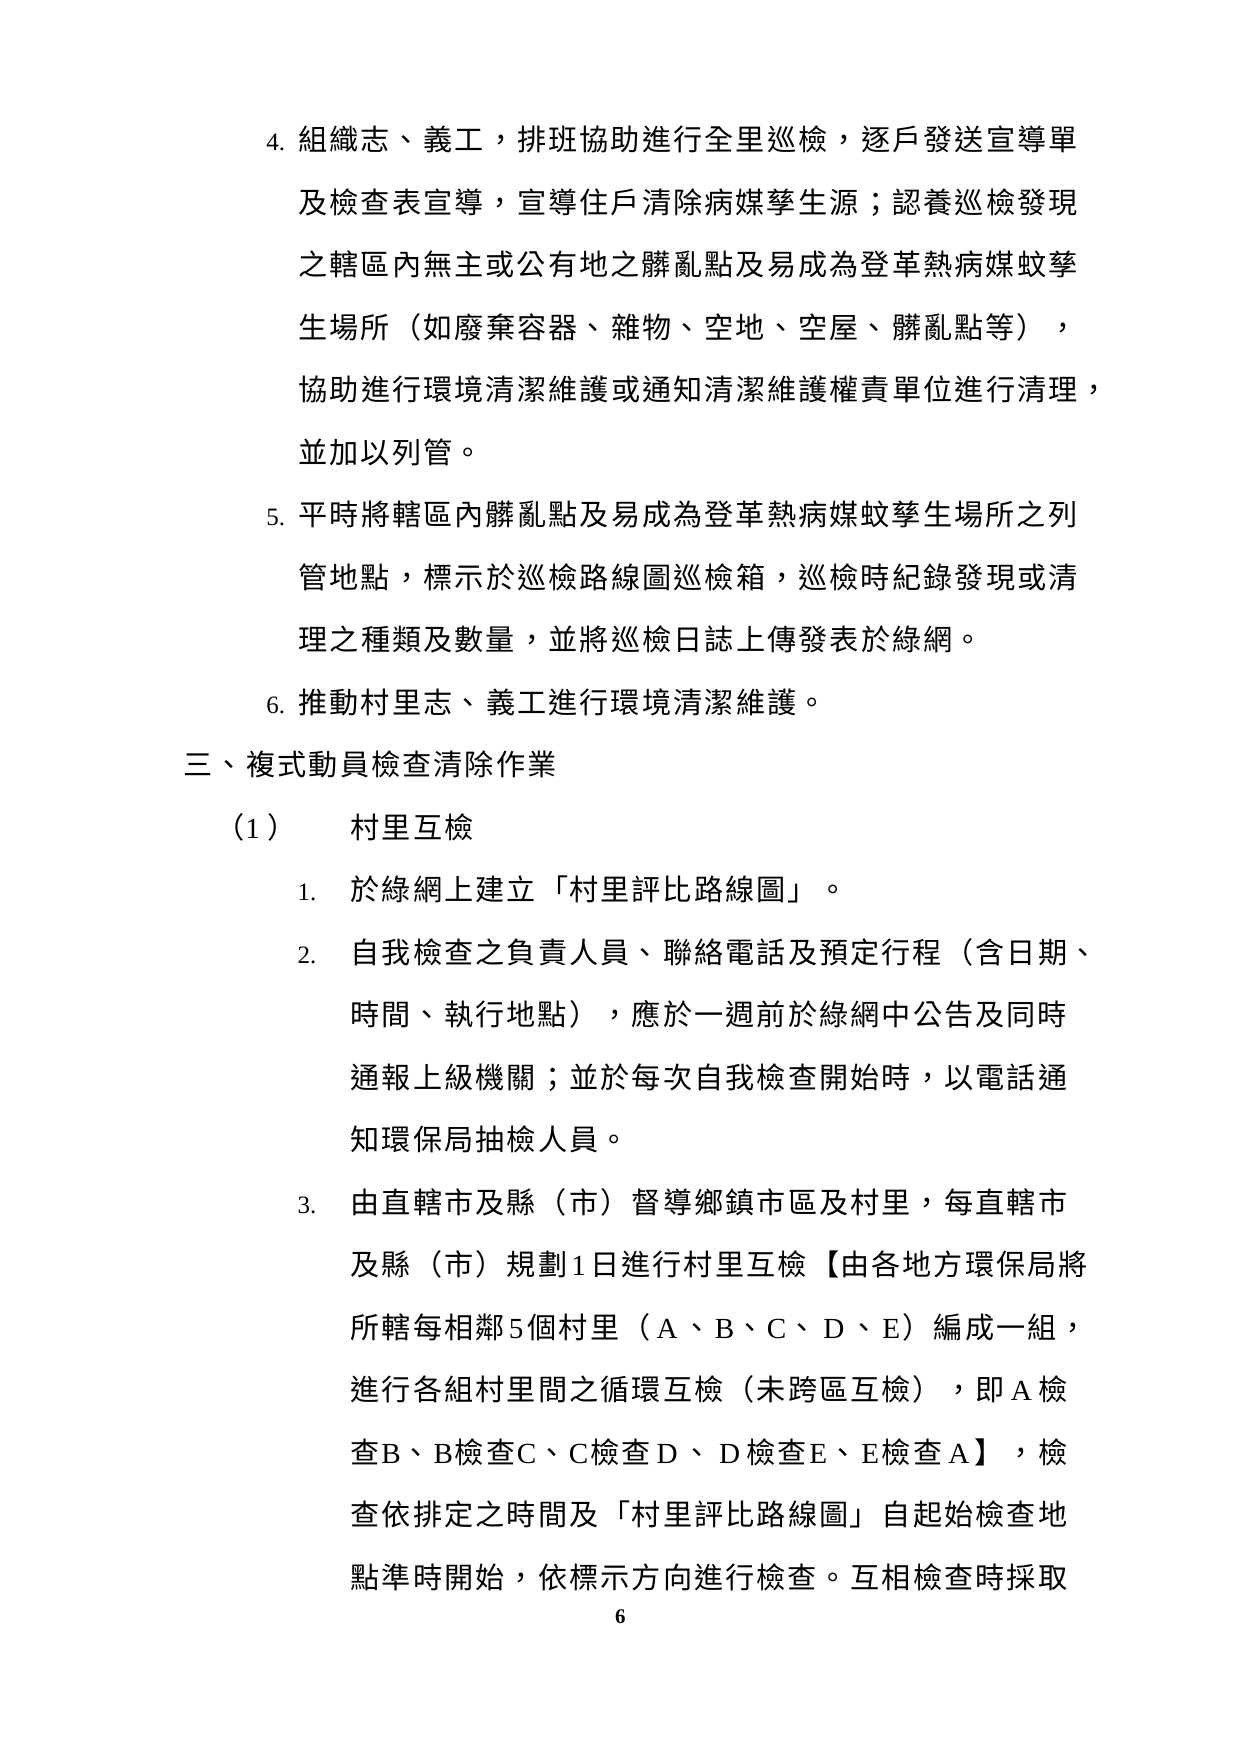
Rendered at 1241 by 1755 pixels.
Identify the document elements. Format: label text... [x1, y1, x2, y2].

list 自我檢查之負責人員、聯絡電話及預定行程（含日期、時間、執行地點），應於一週前於綠網中公告及同時通報上級機關；並於每次自我檢查開始時，以電話通知環保局抽檢人員。 [297, 909, 1089, 1159]
text 三、複式動員檢查清除作業 [151, 721, 1089, 784]
list 平時將轄區內髒亂點及易成為登革熱病媒蚊孳生場所之列管地點，標示於巡檢路線圖巡檢箱，巡檢時紀錄發現或清理之種類及數量，並將巡檢日誌上傳發表於綠網。 [258, 471, 1089, 659]
list 於綠網上建立「村里評比路線圖」。 [297, 846, 1089, 909]
list 組織志、義工，排班協助進行全里巡檢，逐戶發送宣導單及檢查表宣導，宣導住戶清除病媒孳生源；認養巡檢發現之轄區內無主或公有地之髒亂點及易成為登革熱病媒蚊孳生場所（如廢棄容器、雜物、空地、空屋、髒亂點等），協助進行環境清潔維護或通知清潔維護權責單位進行清理，並加以列管。 [258, 96, 1089, 471]
list 村里互檢 [208, 784, 1089, 846]
list 推動村里志、義工進行環境清潔維護。 [258, 659, 1089, 721]
list 由直轄市及縣（市）督導鄉鎮市區及村里，每直轄市及縣（市）規劃1日進行村里互檢【由各地方環保局將所轄每相鄰5個村里（A、B、C、D、E）編成一組，進行各組村里間之循環互檢（未跨區互檢），即A檢查B、B檢查C、C檢查D、D檢查E、E檢查A】，檢查依排定之時間及「村里評比路線圖」自起始檢查地點準時開始，依標示方向進行檢查。互相檢查時採取 [297, 1159, 1089, 1596]
